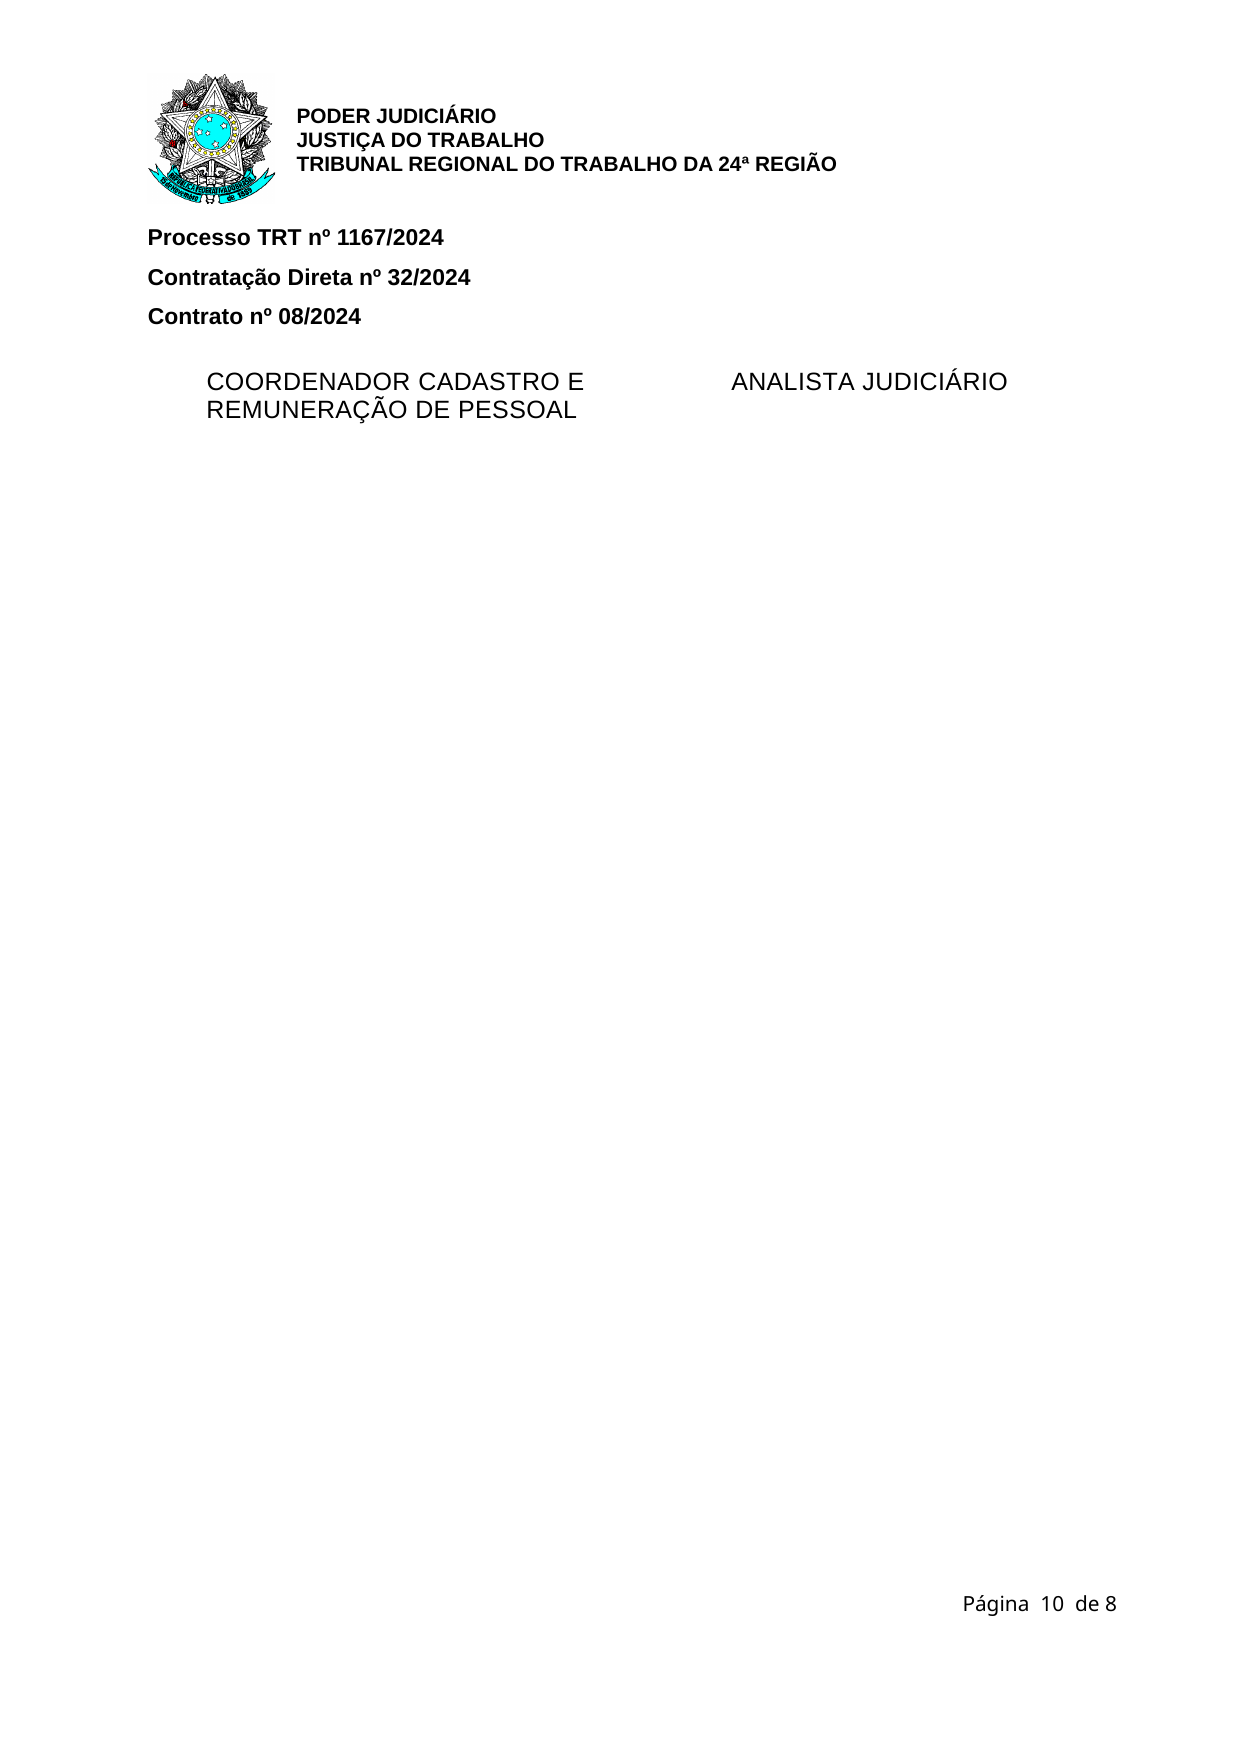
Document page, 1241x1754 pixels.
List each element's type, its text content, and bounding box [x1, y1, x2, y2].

table_cell (documento assinado digitalmente) EDROALDO FERNANDES DE AQUINO COORDENADOR CADASTRO E REMUNERAÇÃO DE PESSOAL [159, 366, 635, 424]
table_cell ANALISTA JUDICIÁRIO [635, 366, 1122, 424]
